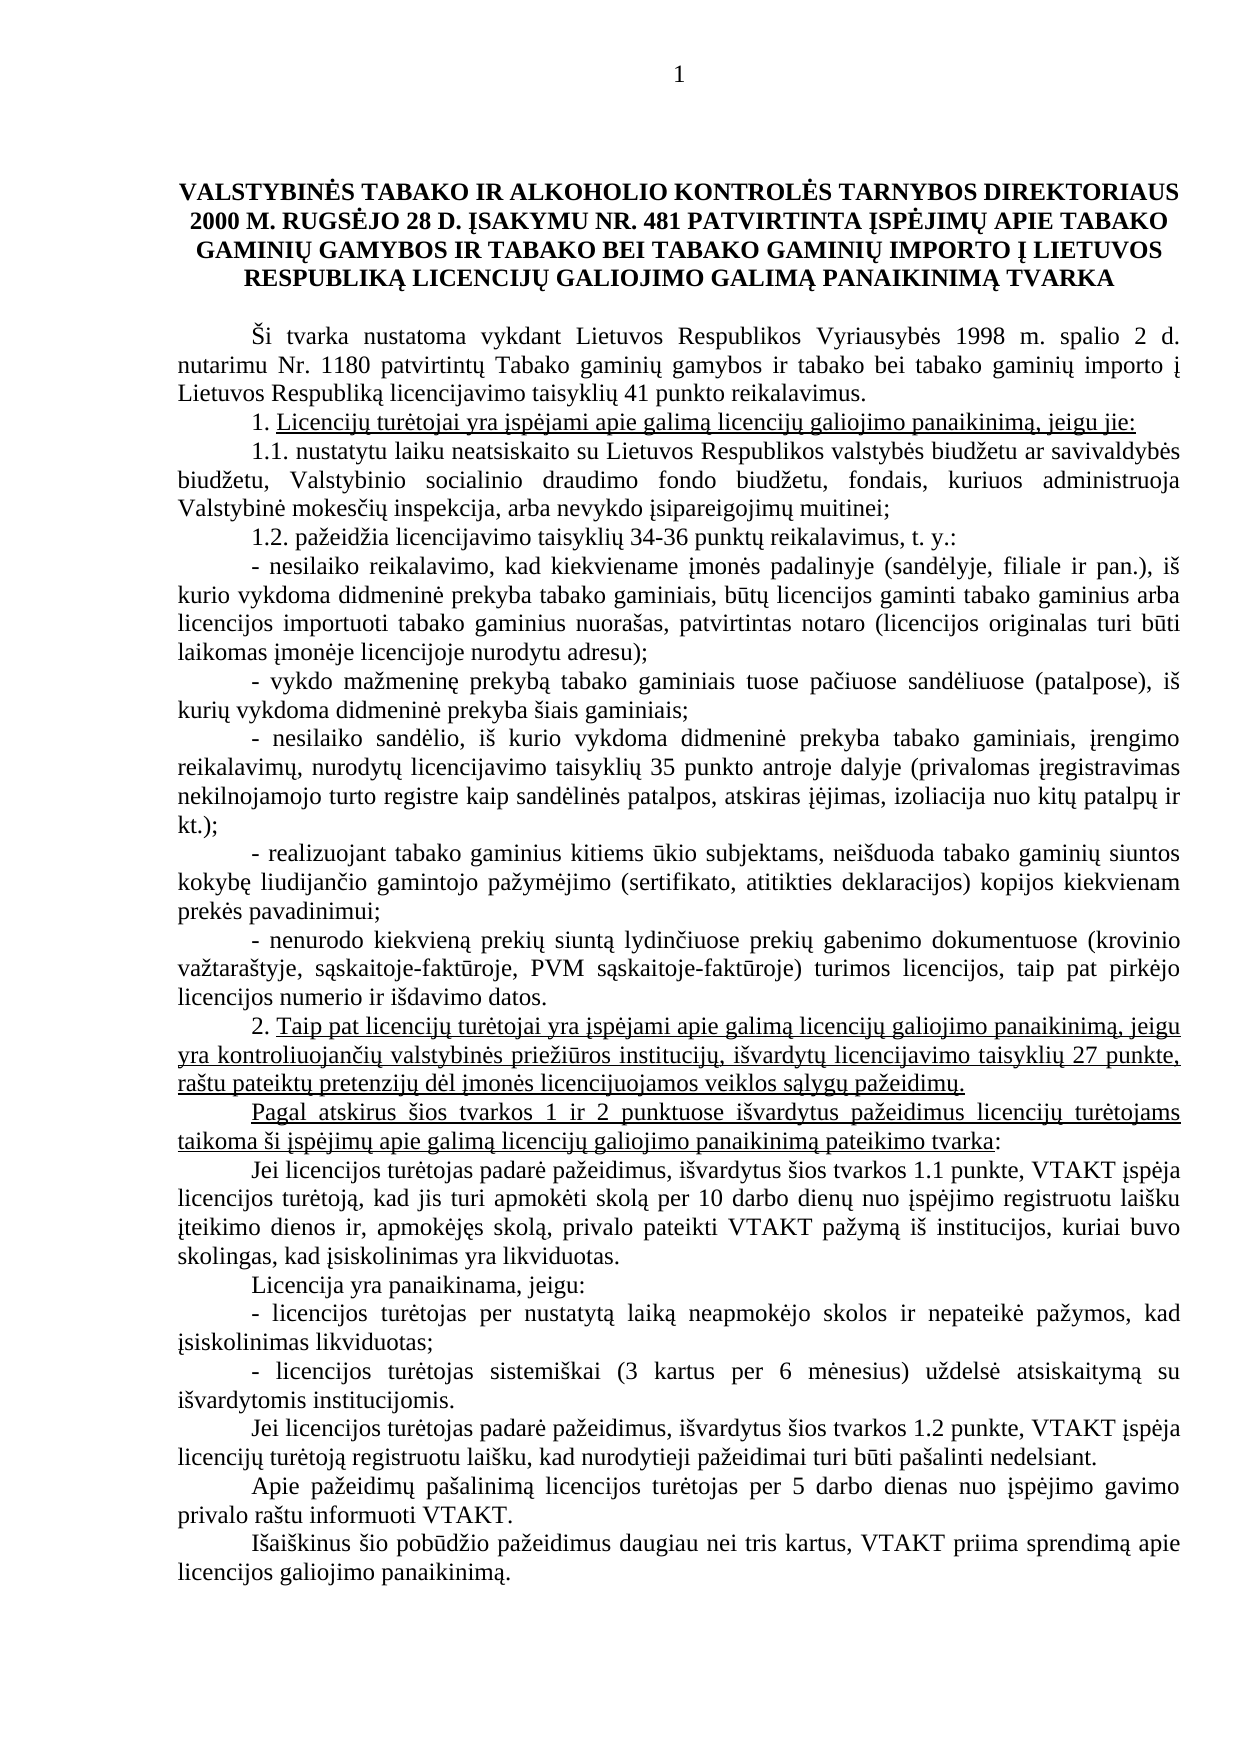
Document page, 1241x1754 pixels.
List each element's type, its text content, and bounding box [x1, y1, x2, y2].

text Ši tvarka nustatoma vykdant Lietuvos Respublikos Vyriausybės 1998 m. spalio 2 d. nutarimu Nr. 1180 patvirtintų Tabako gaminių gamybos ir tabako bei tabako gaminių importo į Lietuvos Respubliką licencijavimo taisyklių 41 punkto reikalavimus. [177, 321, 1181, 407]
text Pagal atskirus šios tvarkos 1 ir 2 punktuose išvardytus pažeidimus licencijų turėtojams taikoma ši įspėjimų apie galimą licencijų galiojimo panaikinimą pateikimo tvarka: [177, 1097, 1181, 1155]
text 1.1. nustatytu laiku neatsiskaito su Lietuvos Respublikos valstybės biudžetu ar savivaldybės biudžetu, Valstybinio socialinio draudimo fondo biudžetu, fondais, kuriuos administruoja Valstybinė mokesčių inspekcija, arba nevykdo įsipareigojimų muitinei; [177, 436, 1181, 522]
text - nesilaiko sandėlio, iš kurio vykdoma didmeninė prekyba tabako gaminiais, įrengimo reikalavimų, nurodytų licencijavimo taisyklių 35 punkto antroje dalyje (privalomas įregistravimas nekilnojamojo turto registre kaip sandėlinės patalpos, atskiras įėjimas, izoliacija nuo kitų patalpų ir kt.); [177, 723, 1181, 838]
text - licencijos turėtojas per nustatytą laiką neapmokėjo skolos ir nepateikė pažymos, kad įsiskolinimas likviduotas; [177, 1298, 1181, 1356]
text - vykdo mažmeninę prekybą tabako gaminiais tuose pačiuose sandėliuose (patalpose), iš kurių vykdoma didmeninė prekyba šiais gaminiais; [177, 666, 1181, 723]
text 1.2. pažeidžia licencijavimo taisyklių 34-36 punktų reikalavimus, t. y.: [177, 522, 1181, 551]
text Licencija yra panaikinama, jeigu: [177, 1270, 1181, 1298]
text Išaiškinus šio pobūdžio pažeidimus daugiau nei tris kartus, VTAKT priima sprendimą apie licencijos galiojimo panaikinimą. [177, 1528, 1181, 1586]
text 1. Licencijų turėtojai yra įspėjami apie galimą licencijų galiojimo panaikinimą, jeigu jie: [177, 407, 1181, 436]
text raštu pateiktų pretenzijų dėl įmonės licencijuojamos veiklos sąlygų pažeidimų. [177, 1066, 1181, 1097]
text Apie pažeidimų pašalinimą licencijos turėtojas per 5 darbo dienas nuo įspėjimo gavimo privalo raštu informuoti VTAKT. [177, 1471, 1181, 1528]
text - licencijos turėtojas sistemiškai (3 kartus per 6 mėnesius) uždelsė atsiskaitymą su išvardytomis institucijomis. [177, 1356, 1181, 1413]
text Jei licencijos turėtojas padarė pažeidimus, išvardytus šios tvarkos 1.2 punkte, VTAKT įspėja licencijų turėtoją registruotu laišku, kad nurodytieji pažeidimai turi būti pašalinti nedelsiant. [177, 1413, 1181, 1471]
text 2. Taip pat licencijų turėtojai yra įspėjami apie galimą licencijų galiojimo panaikinimą, jeigu yra kontroliuojančių valstybinės priežiūros institucijų, išvardytų licencijavimo taisyklių 27 punkte, [177, 1011, 1181, 1065]
text Valstybinės tabako ir alkoholio kontrolės tarnybos direktoriaus 2000 m. rugsėjo 28 d. įsakymu Nr. 481 patvirtinta Įspėjimų apie tabako gaminių gamybos ir tabako bei tabako gaminių importo į Lietuvos Respubliką licencijų galiojimo galimą panaikinimą tvarka [177, 177, 1181, 292]
text - nenurodo kiekvieną prekių siuntą lydinčiuose prekių gabenimo dokumentuose (krovinio važtaraštyje, sąskaitoje-faktūroje, PVM sąskaitoje-faktūroje) turimos licencijos, taip pat pirkėjo licencijos numerio ir išdavimo datos. [177, 925, 1181, 1011]
text - nesilaiko reikalavimo, kad kiekviename įmonės padalinyje (sandėlyje, filiale ir pan.), iš kurio vykdoma didmeninė prekyba tabako gaminiais, būtų licencijos gaminti tabako gaminius arba licencijos importuoti tabako gaminius nuorašas, patvirtintas notaro (licencijos originalas turi būti laikomas įmonėje licencijoje nurodytu adresu); [177, 551, 1181, 666]
text Jei licencijos turėtojas padarė pažeidimus, išvardytus šios tvarkos 1.1 punkte, VTAKT įspėja licencijos turėtoją, kad jis turi apmokėti skolą per 10 darbo dienų nuo įspėjimo registruotu laišku įteikimo dienos ir, apmokėjęs skolą, privalo pateikti VTAKT pažymą iš institucijos, kuriai buvo skolingas, kad įsiskolinimas yra likviduotas. [177, 1155, 1181, 1270]
text - realizuojant tabako gaminius kitiems ūkio subjektams, neišduoda tabako gaminių siuntos kokybę liudijančio gamintojo pažymėjimo (sertifikato, atitikties deklaracijos) kopijos kiekvienam prekės pavadinimui; [177, 838, 1181, 925]
